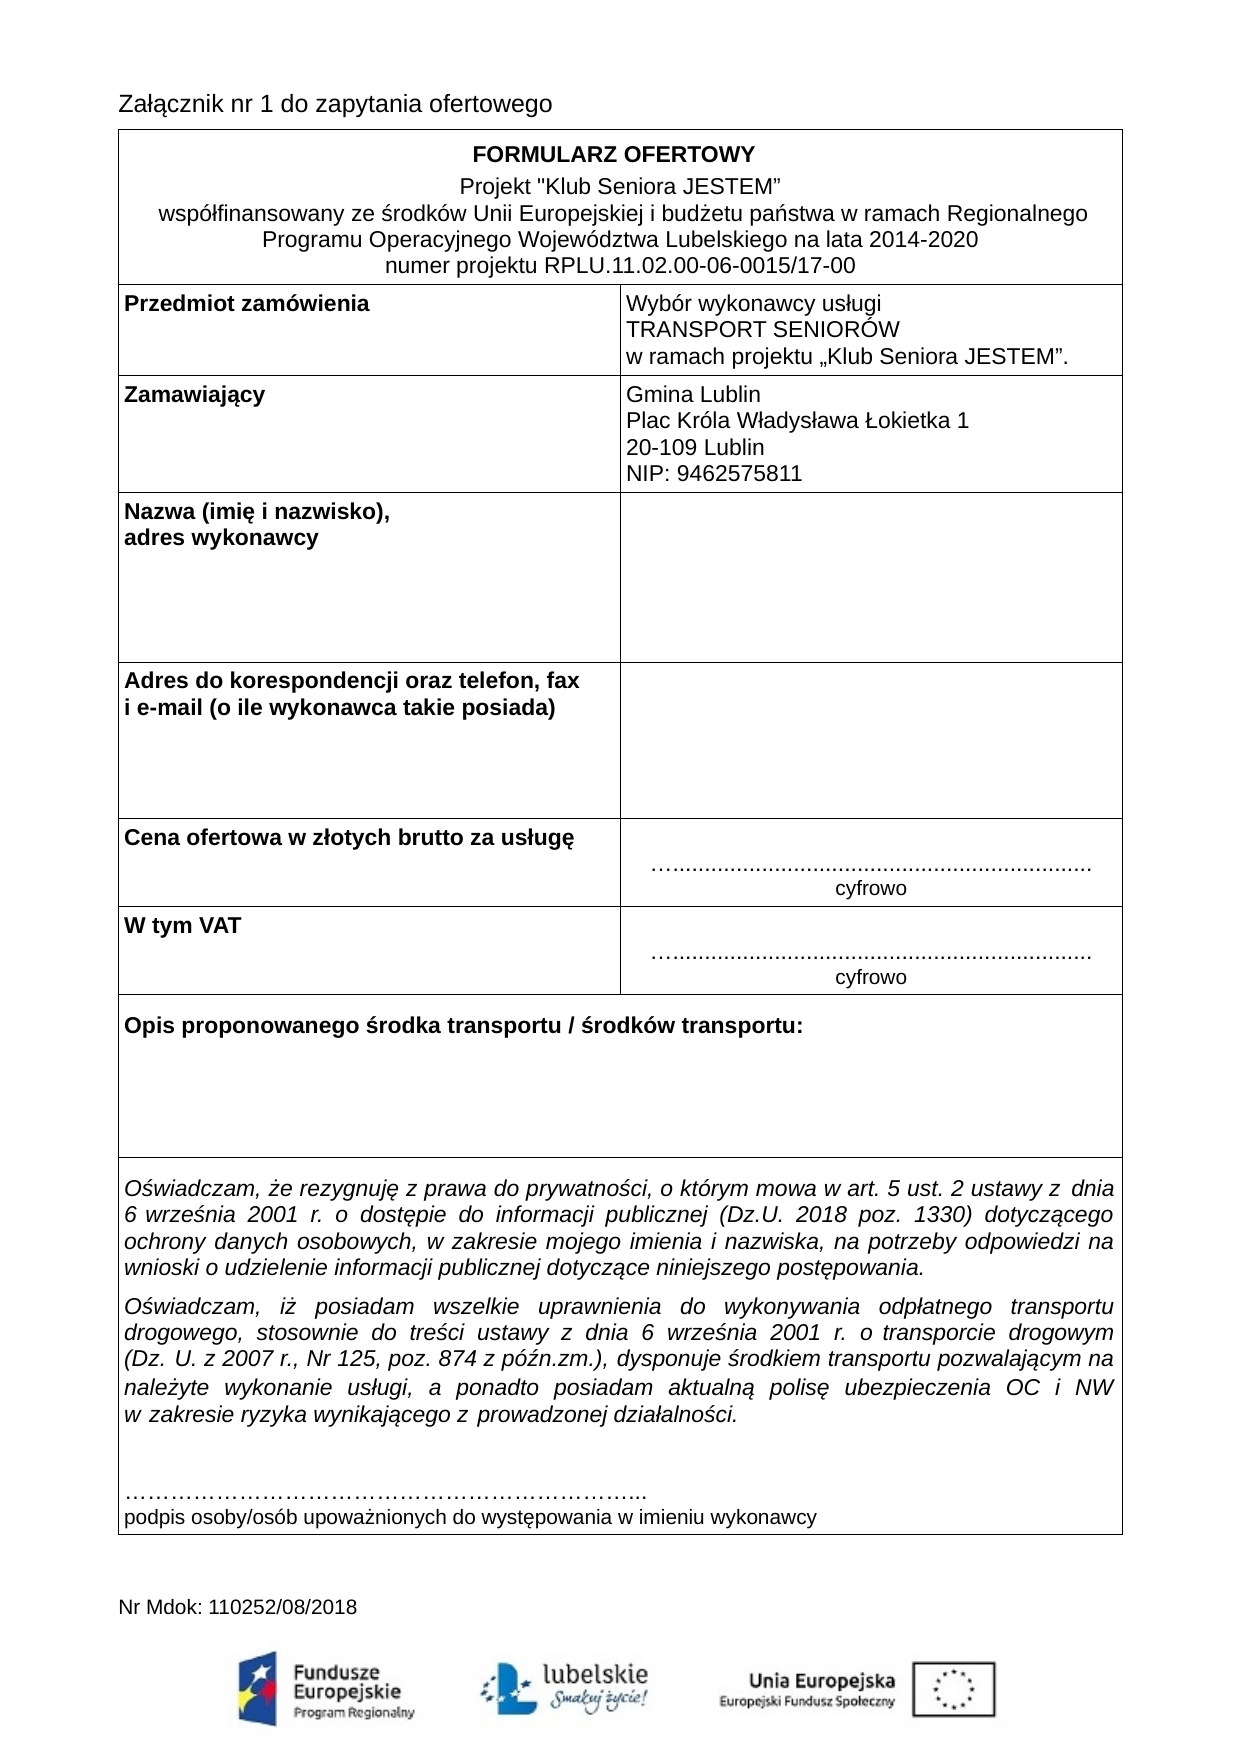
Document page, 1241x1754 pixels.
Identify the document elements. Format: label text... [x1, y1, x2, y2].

table_cell Przedmiot zamówienia [119, 285, 620, 375]
table_cell Wybór wykonawcy usługi TRANSPORT SENIORÓW w ramach projektu „Klub Seniora JESTEM”. [621, 285, 1122, 375]
table_cell Oświadczam, że rezygnuję z prawa do prywatności, o którym mowa w art. 5 ust. 2 ustawy z dnia 6 września 2001 r. o dostępie do informacji publicznej (Dz.U. 2018 poz. 1330) dotyczącego ochrony danych osobowych, w zakresie mojego imienia i nazwiska, na potrzeby odpowiedzi na wnioski o udzielenie informacji publicznej dotyczące niniejszego postępowania. Oświadczam, iż posiadam wszelkie uprawnienia do wykonywania odpłatnego transportu drogowego, stosownie do treści ustawy z dnia 6 września 2001 r. o transporcie drogowym (Dz. U. z 2007 r., Nr 125, poz. 874 z późn.zm.), dysponuje środkiem transportu pozwalającym na należyte wykonanie usługi, a ponadto posiadam aktualną polisę ubezpieczenia OC i NW w zakresie ryzyka wynikającego z prowadzonej działalności. …………………………………………………………... podpis osoby/osób upoważnionych do występowania w imieniu wykonawcy [119, 1158, 1122, 1534]
table_cell Nazwa (imię i nazwisko), adres wykonawcy [119, 493, 620, 662]
table_cell Gmina Lublin Plac Króla Władysława Łokietka 1 20-109 Lublin NIP: 9462575811 [621, 376, 1122, 492]
table_cell Zamawiający [119, 376, 620, 492]
picture [205, 1627, 1035, 1751]
table_cell W tym VAT [119, 907, 620, 994]
table_cell ….................................................................. cyfrowo [621, 907, 1122, 994]
table_cell Adres do korespondencji oraz telefon, fax i e-mail (o ile wykonawca takie posiada) [119, 663, 620, 818]
table_cell Cena ofertowa w złotych brutto za usługę [119, 819, 620, 906]
table_cell [621, 663, 1122, 818]
table_cell [621, 493, 1122, 662]
table_cell ….................................................................. cyfrowo [621, 819, 1122, 906]
table_header FORMULARZ OFERTOWY Projekt "Klub Seniora JESTEM” współfinansowany ze środków Unii Europejskiej i budżetu państwa w ramach Regionalnego Programu Operacyjnego Województwa Lubelskiego na lata 2014-2020 numer projektu RPLU.11.02.00-06-0015/17-00 [119, 130, 1122, 284]
table_cell Opis proponowanego środka transportu / środków transportu: [119, 995, 1122, 1157]
